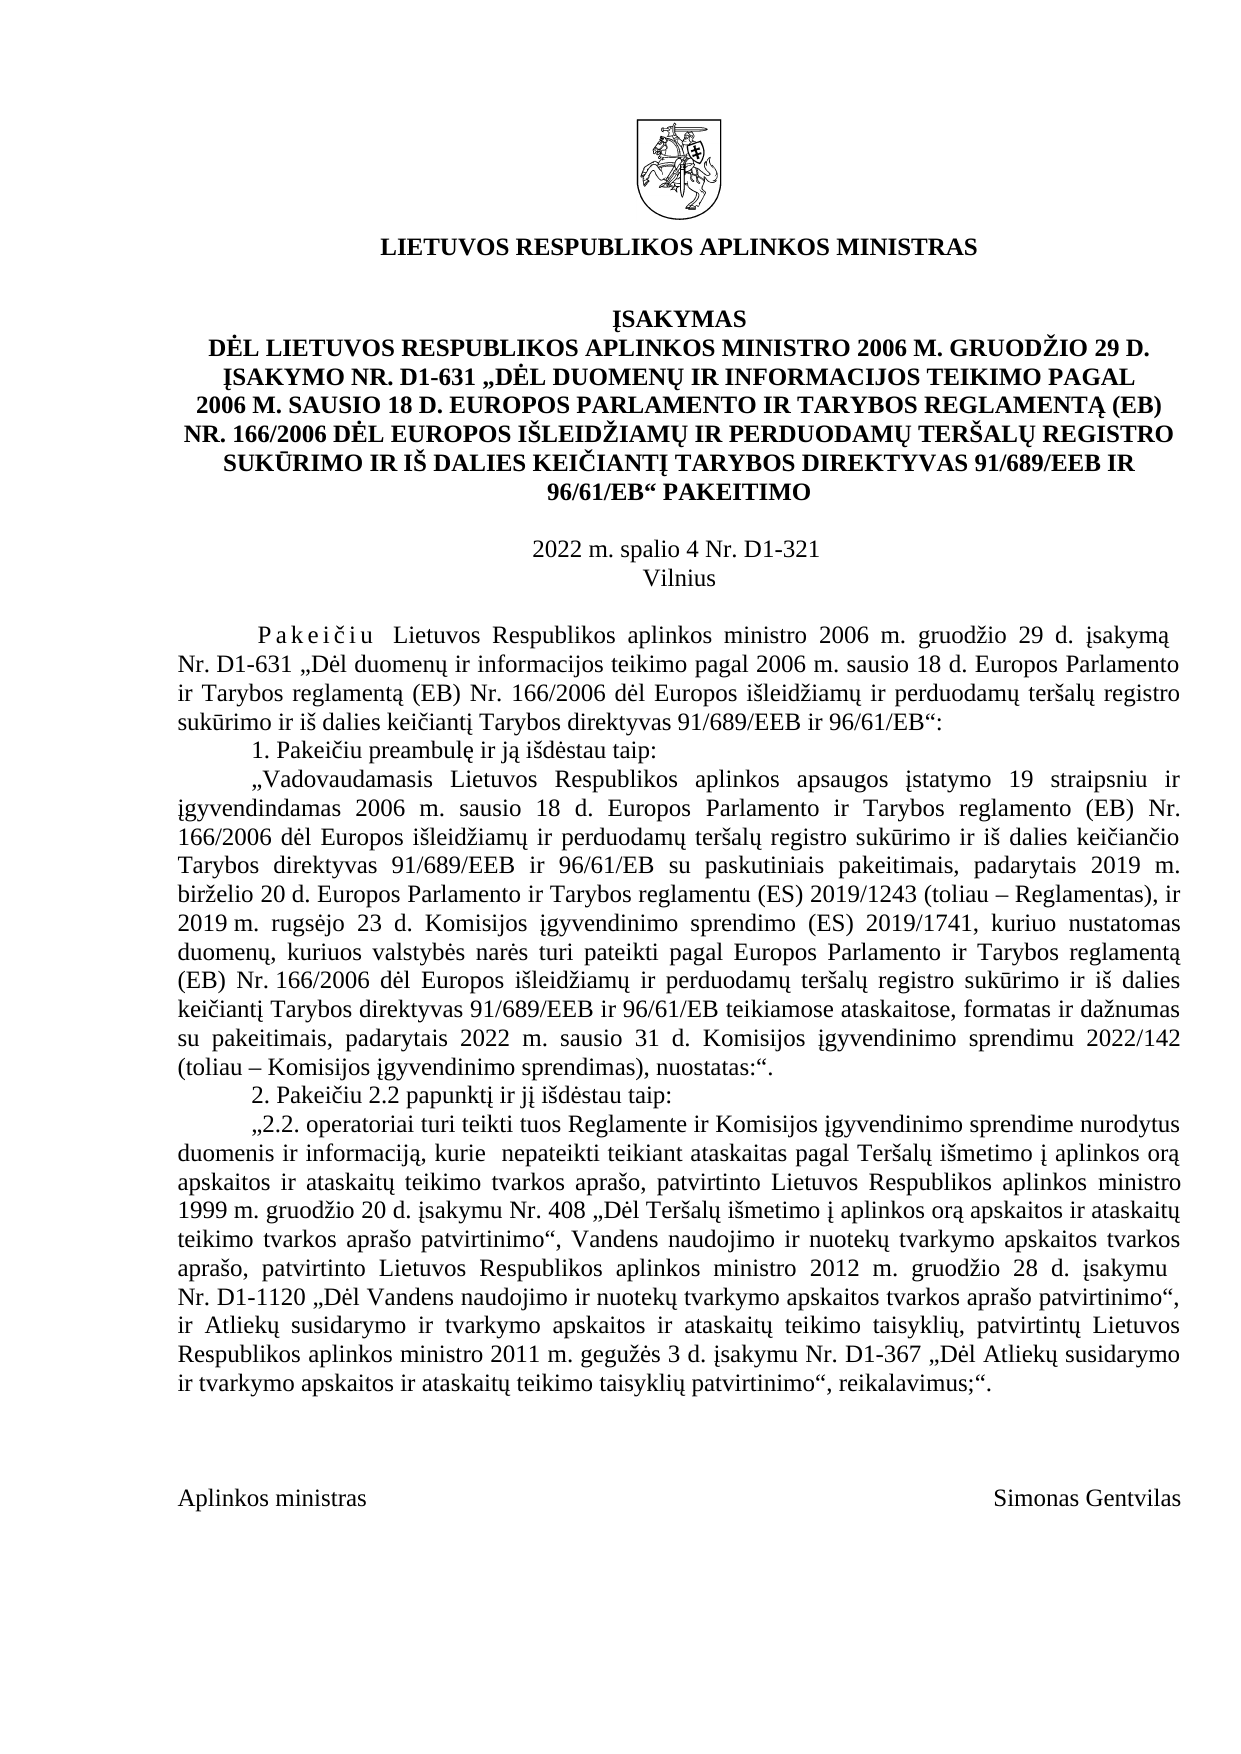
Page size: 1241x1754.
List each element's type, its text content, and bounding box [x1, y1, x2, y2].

text 2. Pakeičiu 2.2 papunktį ir jį išdėstau taip: [177, 1081, 1181, 1109]
text Vilnius [177, 563, 1181, 592]
text „2.2. operatoriai turi teikti tuos Reglamente ir Komisijos įgyvendinimo sprendime nurodytus duomenis ir informaciją, kurie nepateikti teikiant ataskaitas pagal Teršalų išmetimo į aplinkos orą apskaitos ir ataskaitų teikimo tvarkos aprašo, patvirtinto Lietuvos Respublikos aplinkos ministro 1999 m. gruodžio 20 d. įsakymu Nr. 408 „Dėl Teršalų išmetimo į aplinkos orą apskaitos ir ataskaitų teikimo tvarkos aprašo patvirtinimo“, Vandens naudojimo ir nuotekų tvarkymo apskaitos tvarkos aprašo, patvirtinto Lietuvos Respublikos aplinkos ministro 2012 m. gruodžio 28 d. įsakymu Nr. D1-1120 „Dėl Vandens naudojimo ir nuotekų tvarkymo apskaitos tvarkos aprašo patvirtinimo“, ir Atliekų susidarymo ir tvarkymo apskaitos ir ataskaitų teikimo taisyklių, patvirtintų Lietuvos Respublikos aplinkos ministro 2011 m. gegužės 3 d. įsakymu Nr. D1-367 „Dėl Atliekų susidarymo ir tvarkymo apskaitos ir ataskaitų teikimo taisyklių patvirtinimo“, reikalavimus;“. [177, 1109, 1181, 1397]
text „Vadovaudamasis Lietuvos Respublikos aplinkos apsaugos įstatymo 19 straipsniu ir įgyvendindamas 2006 m. sausio 18 d. Europos Parlamento ir Tarybos reglamento (EB) Nr. 166/2006 dėl Europos išleidžiamų ir perduodamų teršalų registro sukūrimo ir iš dalies keičiančio Tarybos direktyvas 91/689/EEB ir 96/61/EB su paskutiniais pakeitimais, padarytais 2019 m. birželio 20 d. Europos Parlamento ir Tarybos reglamentu (ES) 2019/1243 (toliau – Reglamentas), ir 2019 m. rugsėjo 23 d. Komisijos įgyvendinimo sprendimo (ES) 2019/1741, kuriuo nustatomas duomenų, kuriuos valstybės narės turi pateikti pagal Europos Parlamento ir Tarybos reglamentą (EB) Nr. 166/2006 dėl Europos išleidžiamų ir perduodamų teršalų registro sukūrimo ir iš dalies keičiantį Tarybos direktyvas 91/689/EEB ir 96/61/EB teikiamose ataskaitose, formatas ir dažnumas su pakeitimais, padarytais 2022 m. sausio 31 d. Komisijos įgyvendinimo sprendimu 2022/142 (toliau – Komisijos įgyvendinimo sprendimas), nuostatas:“. [177, 764, 1181, 1081]
text Aplinkos ministras Simonas Gentvilas [177, 1483, 1181, 1512]
text 1. Pakeičiu preambulę ir ją išdėstau taip: [177, 736, 1181, 764]
text LIETUVOS RESPUBLIKOS APLINKOS MINISTRAS [177, 232, 1181, 261]
text 2022 m. spalio 4 Nr. D1-321 [177, 534, 1181, 563]
text DĖL LIETUVOS RESPUBLIKOS APLINKOS MINISTRO 2006 M. GRUODŽIO 29 D. ĮSAKYMO NR. D1-631 „DĖL DUOMENŲ IR INFORMACIJOS TEIKIMO PAGAL 2006 M. SAUSIO 18 D. EUROPOS PARLAMENTO IR TARYBOS REGLAMENTĄ (EB) NR. 166/2006 DĖL EUROPOS IŠLEIDŽIAMŲ IR PERDUODAMŲ TERŠALŲ REGISTRO SUKŪRIMO IR IŠ DALIES KEIČIANTĮ TARYBOS DIREKTYVAS 91/689/EEB IR 96/61/EB“ PAKEITIMO [177, 333, 1181, 506]
text ĮSAKYMAS [177, 304, 1181, 333]
text Pakeičiu Lietuvos Respublikos aplinkos ministro 2006 m. gruodžio 29 d. įsakymą Nr. D1-631 „Dėl duomenų ir informacijos teikimo pagal 2006 m. sausio 18 d. Europos Parlamento ir Tarybos reglamentą (EB) Nr. 166/2006 dėl Europos išleidžiamų ir perduodamų teršalų registro sukūrimo ir iš dalies keičiantį Tarybos direktyvas 91/689/EEB ir 96/61/EB“: [177, 621, 1181, 736]
